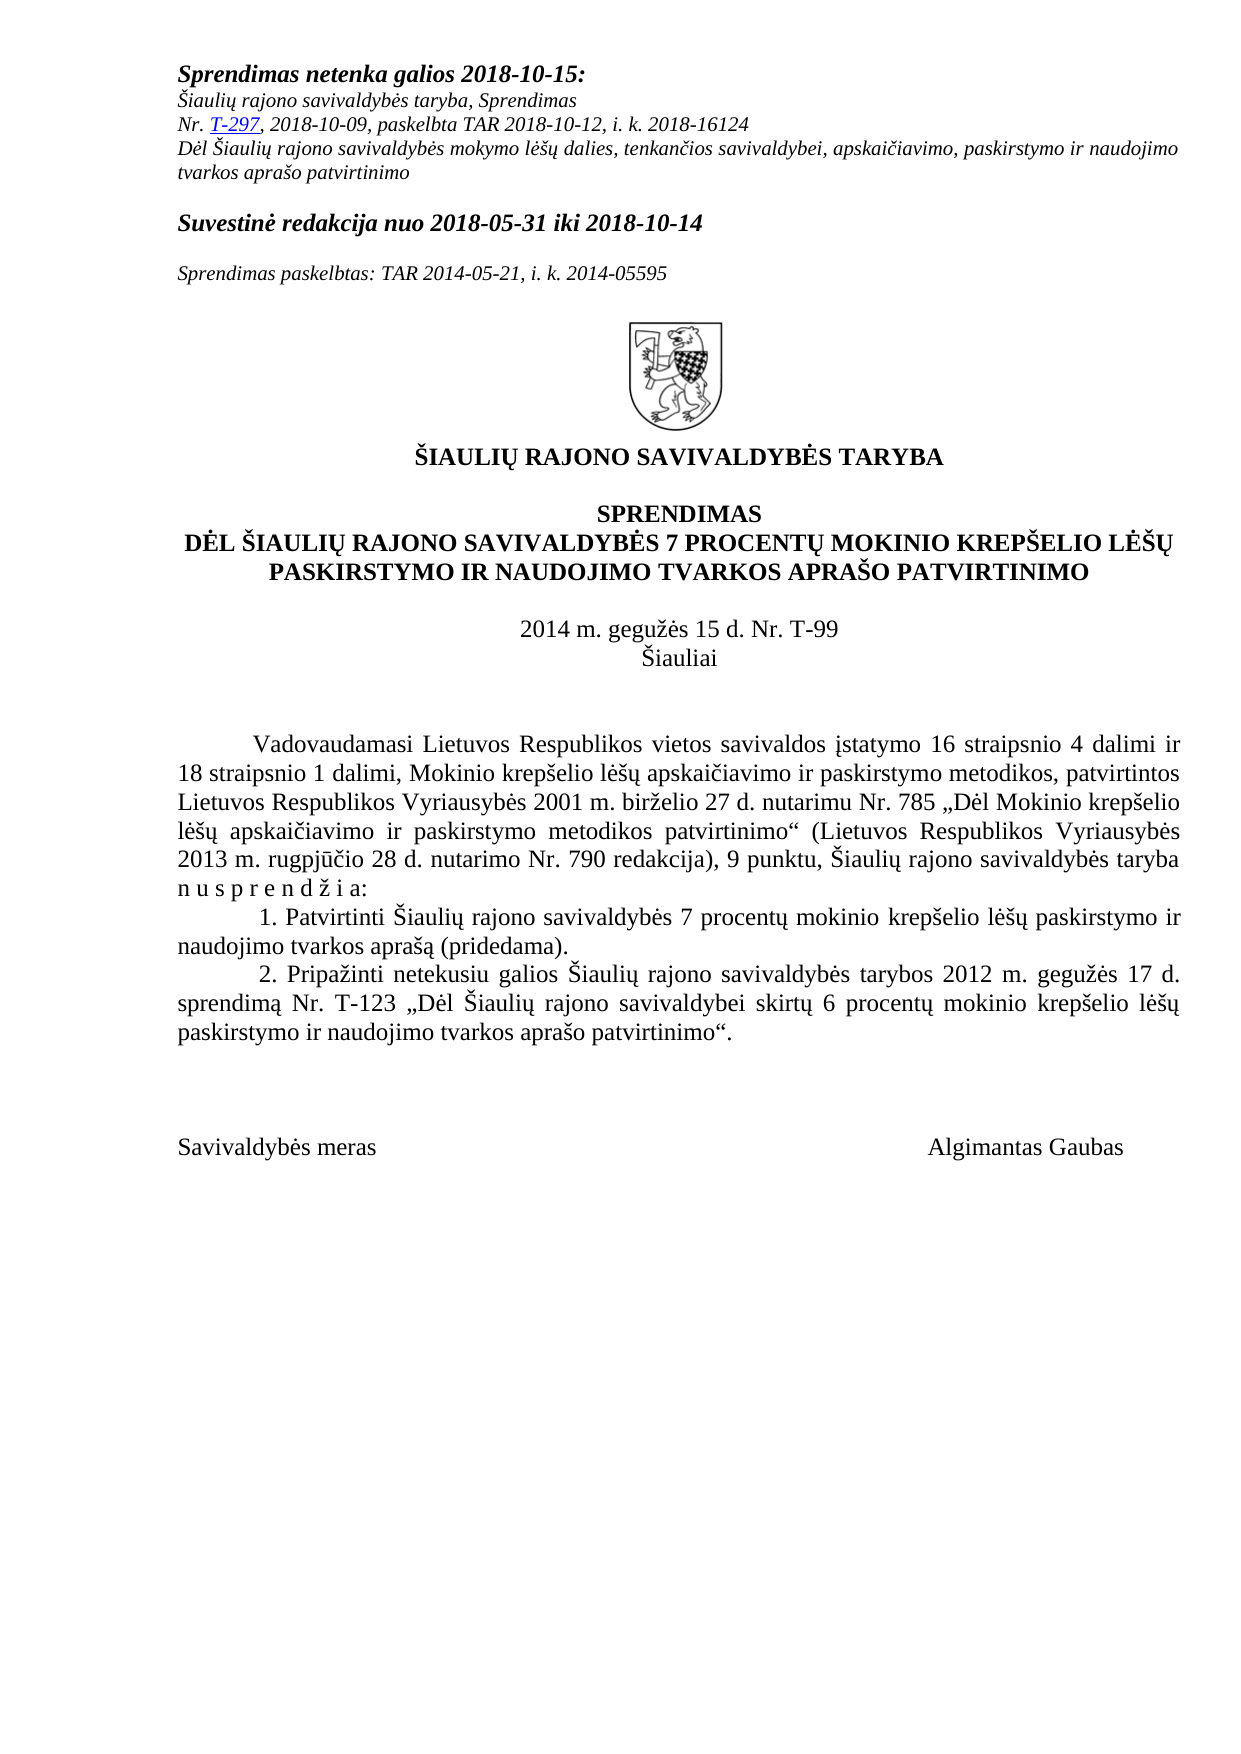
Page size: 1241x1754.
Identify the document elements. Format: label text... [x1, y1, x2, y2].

text SPRENDIMAS [177, 499, 1181, 528]
text 2014 m. gegužės 15 d. Nr. T-99 [177, 614, 1181, 643]
text Suvestinė redakcija nuo 2018-05-31 iki 2018-10-14 [177, 208, 1181, 237]
text Šiaulių rajono savivaldybės taryba, Sprendimas [177, 88, 1181, 112]
text Sprendimas paskelbtas: TAR 2014-05-21, i. k. 2014-05595 [177, 261, 1181, 285]
text 2. Pripažinti netekusiu galios Šiaulių rajono savivaldybės tarybos 2012 m. gegužės 17 d. sprendimą Nr. T-123 „Dėl Šiaulių rajono savivaldybei skirtų 6 procentų mokinio krepšelio lėšų paskirstymo ir naudojimo tvarkos aprašo patvirtinimo“. [177, 959, 1181, 1046]
text Savivaldybės meras Algimantas Gaubas [177, 1132, 1181, 1161]
text Nr. T-297, 2018-10-09, paskelbta TAR 2018-10-12, i. k. 2018-16124 [177, 112, 1181, 136]
text Šiauliai [177, 643, 1181, 672]
text Dėl Šiaulių rajono savivaldybės mokymo lėšų dalies, tenkančios savivaldybei, apskaičiavimo, paskirstymo ir naudojimo tvarkos aprašo patvirtinimo [177, 136, 1181, 184]
text DĖL ŠIAULIŲ RAJONO SAVIVALDYBĖS 7 PROCENTŲ MOKINIO KREPŠELIO LĖŠŲ PASKIRSTYMO IR NAUDOJIMO TVARKOS APRAŠO PATVIRTINIMO [177, 528, 1181, 586]
text ŠIAULIŲ RAJONO SAVIVALDYBĖS TARYBA [177, 442, 1181, 471]
text 1. Patvirtinti Šiaulių rajono savivaldybės 7 procentų mokinio krepšelio lėšų paskirstymo ir naudojimo tvarkos aprašą (pridedama). [177, 902, 1181, 959]
text Vadovaudamasi Lietuvos Respublikos vietos savivaldos įstatymo 16 straipsnio 4 dalimi ir 18 straipsnio 1 dalimi, Mokinio krepšelio lėšų apskaičiavimo ir paskirstymo metodikos, patvirtintos Lietuvos Respublikos Vyriausybės 2001 m. birželio 27 d. nutarimu Nr. 785 „Dėl Mokinio krepšelio lėšų apskaičiavimo ir paskirstymo metodikos patvirtinimo“ (Lietuvos Respublikos Vyriausybės 2013 m. rugpjūčio 28 d. nutarimo Nr. 790 redakcija), 9 punktu, Šiaulių rajono savivaldybės taryba n u s p r e n d ž i a: [177, 729, 1181, 902]
text Sprendimas netenka galios 2018-10-15: [177, 59, 1181, 88]
